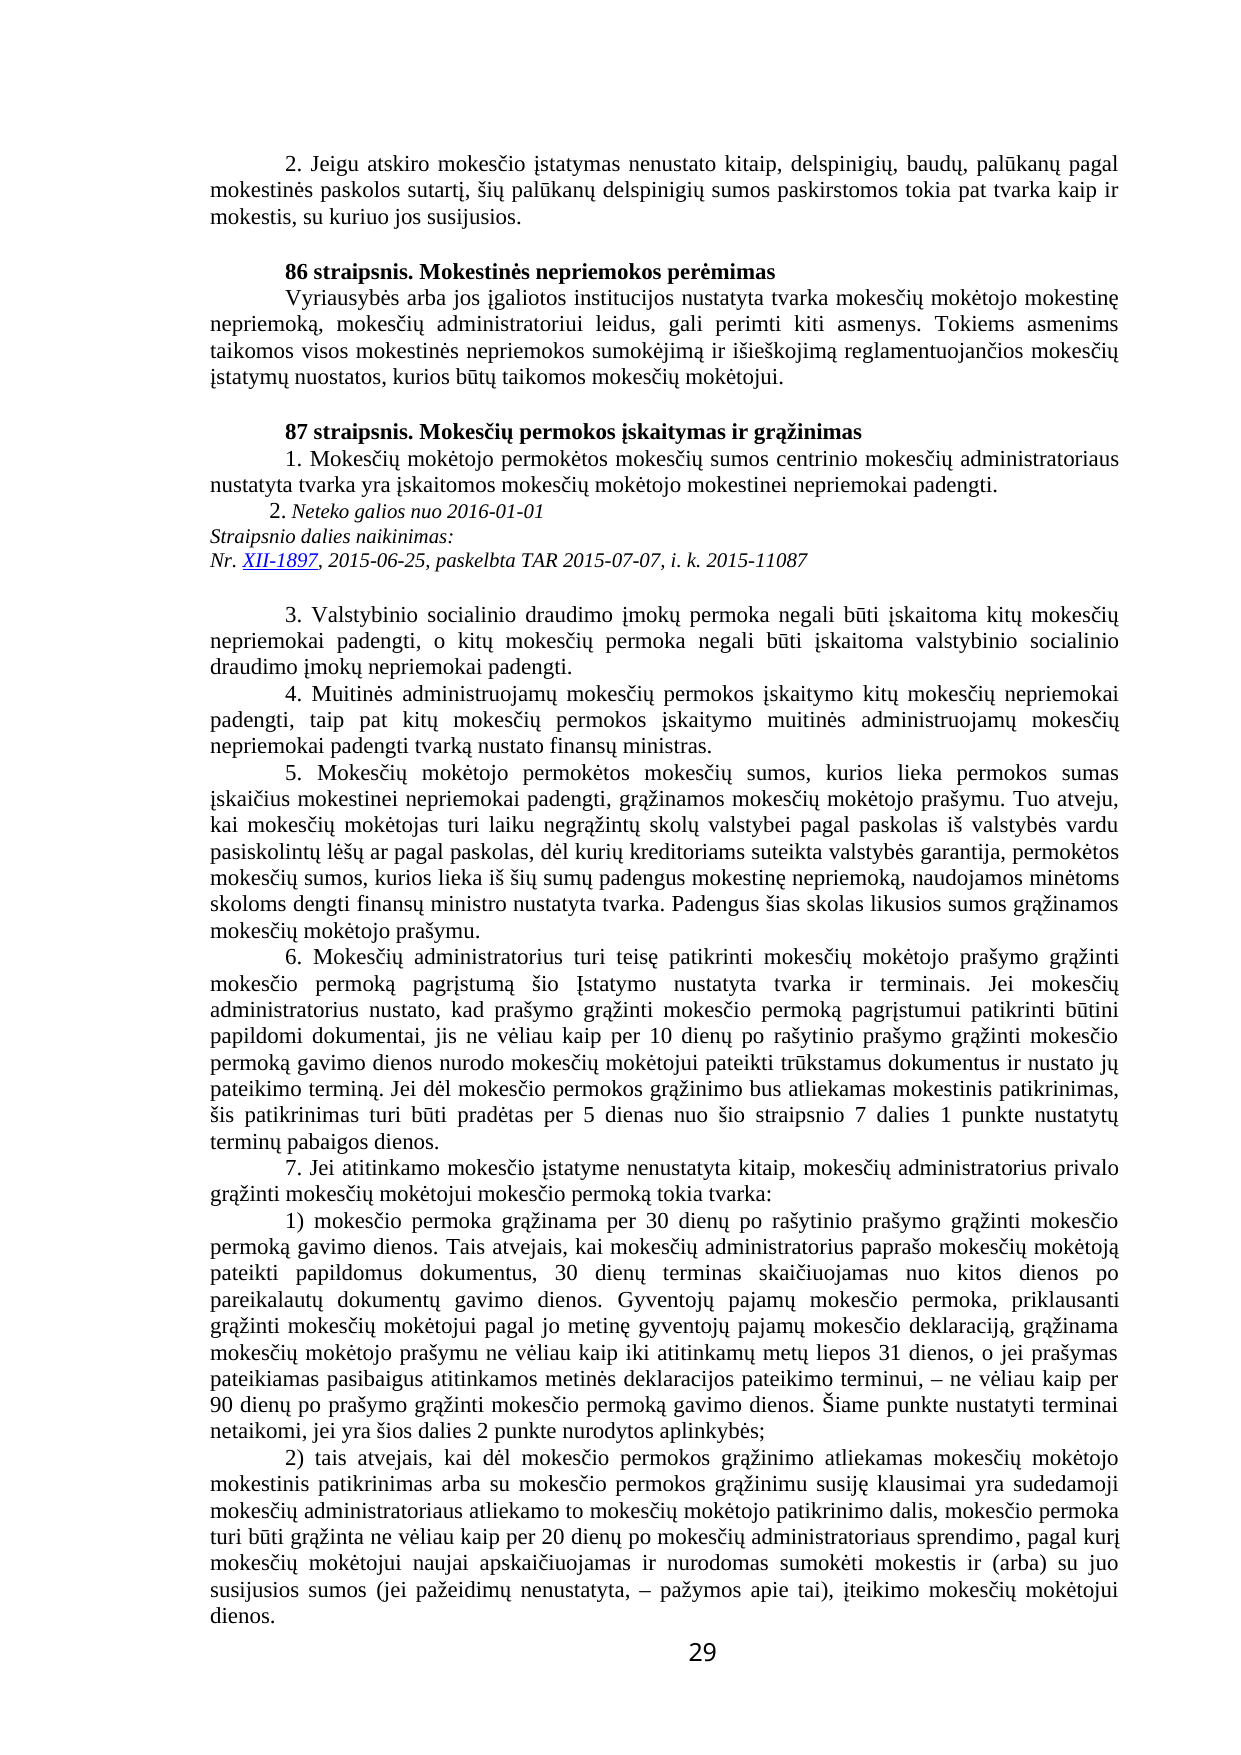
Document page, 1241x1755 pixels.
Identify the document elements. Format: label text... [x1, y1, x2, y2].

text 5. Mokesčių mokėtojo permokėtos mokesčių sumos, kurios lieka permokos sumas įskaičius mokestinei nepriemokai padengti, grąžinamos mokesčių mokėtojo prašymu. Tuo atveju, kai mokesčių mokėtojas turi laiku negrąžintų skolų valstybei pagal paskolas iš valstybės vardu pasiskolintų lėšų ar pagal paskolas, dėl kurių kreditoriams suteikta valstybės garantija, permokėtos mokesčių sumos, kurios lieka iš šių sumų padengus mokestinę nepriemoką, naudojamos minėtoms skoloms dengti finansų ministro nustatyta tvarka. Padengus šias skolas likusios sumos grąžinamos mokesčių mokėtojo prašymu. [210, 759, 1120, 943]
text 1. Mokesčių mokėtojo permokėtos mokesčių sumos centrinio mokesčių administratoriaus nustatyta tvarka yra įskaitomos mokesčių mokėtojo mokestinei nepriemokai padengti. [210, 445, 1120, 497]
text 1) mokesčio permoka grąžinama per 30 dienų po rašytinio prašymo grąžinti mokesčio permoką gavimo dienos. Tais atvejais, kai mokesčių administratorius paprašo mokesčių mokėtoją pateikti papildomus dokumentus, 30 dienų terminas skaičiuojamas nuo kitos dienos po pareikalautų dokumentų gavimo dienos. Gyventojų pajamų mokesčio permoka, priklausanti grąžinti mokesčių mokėtojui pagal jo metinę gyventojų pajamų mokesčio deklaraciją, grąžinama mokesčių mokėtojo prašymu ne vėliau kaip iki atitinkamų metų liepos 31 dienos, o jei prašymas pateikiamas pasibaigus atitinkamos metinės deklaracijos pateikimo terminui, – ne vėliau kaip per 90 dienų po prašymo grąžinti mokesčio permoką gavimo dienos. Šiame punkte nustatyti terminai netaikomi, jei yra šios dalies 2 punkte nurodytos aplinkybės; [210, 1207, 1120, 1444]
text 7. Jei atitinkamo mokesčio įstatyme nenustatyta kitaip, mokesčių administratorius privalo grąžinti mokesčių mokėtojui mokesčio permoką tokia tvarka: [210, 1154, 1120, 1207]
text 87 straipsnis. Mokesčių permokos įskaitymas ir grąžinimas [210, 418, 1120, 445]
text Nr. XII-1897, 2015-06-25, paskelbta TAR 2015-07-07, i. k. 2015-11087 [210, 548, 1120, 572]
text 4. Muitinės administruojamų mokesčių permokos įskaitymo kitų mokesčių nepriemokai padengti, taip pat kitų mokesčių permokos įskaitymo muitinės administruojamų mokesčių nepriemokai padengti tvarką nustato finansų ministras. [210, 680, 1120, 759]
text 6. Mokesčių administratorius turi teisę patikrinti mokesčių mokėtojo prašymo grąžinti mokesčio permoką pagrįstumą šio Įstatymo nustatyta tvarka ir terminais. Jei mokesčių administratorius nustato, kad prašymo grąžinti mokesčio permoką pagrįstumui patikrinti būtini papildomi dokumentai, jis ne vėliau kaip per 10 dienų po rašytinio prašymo grąžinti mokesčio permoką gavimo dienos nurodo mokesčių mokėtojui pateikti trūkstamus dokumentus ir nustato jų pateikimo terminą. Jei dėl mokesčio permokos grąžinimo bus atliekamas mokestinis patikrinimas, šis patikrinimas turi būti pradėtas per 5 dienas nuo šio straipsnio 7 dalies 1 punkte nustatytų terminų pabaigos dienos. [210, 943, 1120, 1154]
text 86 straipsnis. Mokestinės nepriemokos perėmimas [210, 258, 1120, 284]
text 3. Valstybinio socialinio draudimo įmokų permoka negali būti įskaitoma kitų mokesčių nepriemokai padengti, o kitų mokesčių permoka negali būti įskaitoma valstybinio socialinio draudimo įmokų nepriemokai padengti. [210, 601, 1120, 680]
text 2. Jeigu atskiro mokesčio įstatymas nenustato kitaip, delspinigių, baudų, palūkanų pagal mokestinės paskolos sutartį, šių palūkanų delspinigių sumos paskirstomos tokia pat tvarka kaip ir mokestis, su kuriuo jos susijusios. [210, 150, 1120, 229]
text 2) tais atvejais, kai dėl mokesčio permokos grąžinimo atliekamas mokesčių mokėtojo mokestinis patikrinimas arba su mokesčio permokos grąžinimu susiję klausimai yra sudedamoji mokesčių administratoriaus atliekamo to mokesčių mokėtojo patikrinimo dalis, mokesčio permoka turi būti grąžinta ne vėliau kaip per 20 dienų po mokesčių administratoriaus sprendimo, pagal kurį mokesčių mokėtojui naujai apskaičiuojamas ir nurodomas sumokėti mokestis ir (arba) su juo susijusios sumos (jei pažeidimų nenustatyta, – pažymos apie tai), įteikimo mokesčių mokėtojui dienos. [210, 1444, 1120, 1628]
text 2. Neteko galios nuo 2016-01-01 [210, 497, 1120, 524]
text Straipsnio dalies naikinimas: [210, 524, 1120, 548]
text Vyriausybės arba jos įgaliotos institucijos nustatyta tvarka mokesčių mokėtojo mokestinę nepriemoką, mokesčių administratoriui leidus, gali perimti kiti asmenys. Tokiems asmenims taikomos visos mokestinės nepriemokos sumokėjimą ir išieškojimą reglamentuojančios mokesčių įstatymų nuostatos, kurios būtų taikomos mokesčių mokėtojui. [210, 284, 1120, 389]
